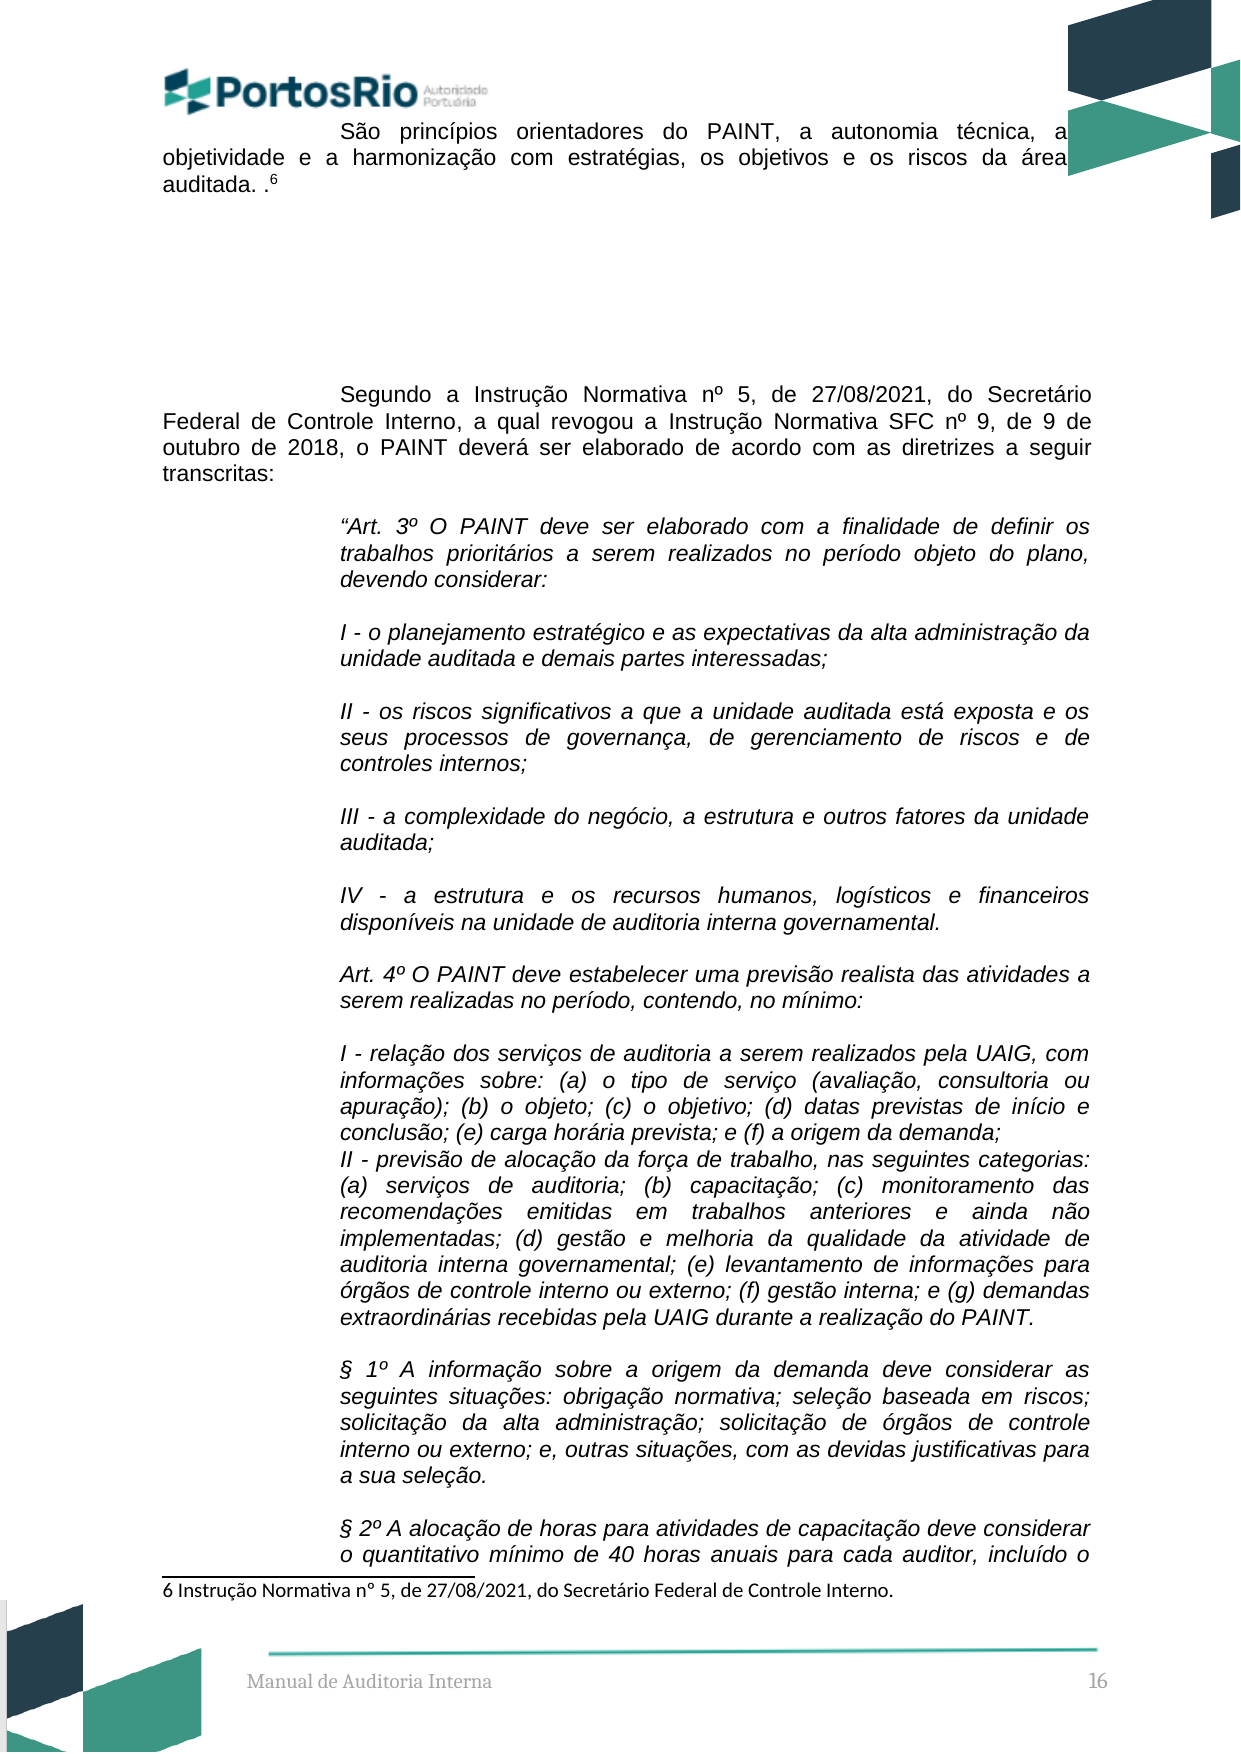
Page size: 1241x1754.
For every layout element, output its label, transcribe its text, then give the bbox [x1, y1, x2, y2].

text Art. 4º O PAINT deve estabelecer uma previsão realista das atividades a serem realizadas no período, contendo, no mínimo: [340, 961, 1093, 1014]
text § 1º A informação sobre a origem da demanda deve considerar as seguintes situações: obrigação normativa; seleção baseada em riscos; solicitação da alta administração; solicitação de órgãos de controle interno ou externo; e, outras situações, com as devidas justificativas para a sua seleção. [340, 1356, 1093, 1488]
text “Art. 3º O PAINT deve ser elaborado com a finalidade de definir os trabalhos prioritários a serem realizados no período objeto do plano, devendo considerar: [340, 513, 1093, 592]
text Segundo a Instrução Normativa nº 5, de 27/08/2021, do Secretário Federal de Controle Interno, a qual revogou a Instrução Normativa SFC nº 9, de 9 de outubro de 2018, o PAINT deverá ser elaborado de acordo com as diretrizes a seguir transcritas: [162, 381, 1093, 487]
text II - os riscos significativos a que a unidade auditada está exposta e os seus processos de governança, de gerenciamento de riscos e de controles internos; [340, 698, 1093, 777]
text § 2º A alocação de horas para atividades de capacitação deve considerar o quantitativo mínimo de 40 horas anuais para cada auditor, incluído o [340, 1514, 1093, 1567]
text Instrução Normativa nº 5, de 27/08/2021, do Secretário Federal de Controle Interno. [162, 1577, 1107, 1602]
text II - previsão de alocação da força de trabalho, nas seguintes categorias: (a) serviços de auditoria; (b) capacitação; (c) monitoramento das recomendações emitidas em trabalhos anteriores e ainda não implementadas; (d) gestão e melhoria da qualidade da atividade de auditoria interna governamental; (e) levantamento de informações para órgãos de controle interno ou externo; (f) gestão interna; e (g) demandas extraordinárias recebidas pela UAIG durante a realização do PAINT. [340, 1146, 1093, 1330]
text São princípios orientadores do PAINT, a autonomia técnica, a objetividade e a harmonização com estratégias, os objetivos e os riscos da área auditada. . [162, 118, 1093, 197]
text IV - a estrutura e os recursos humanos, logísticos e financeiros disponíveis na unidade de auditoria interna governamental. [340, 882, 1093, 935]
text III - a complexidade do negócio, a estrutura e outros fatores da unidade auditada; [340, 803, 1093, 856]
text I - relação dos serviços de auditoria a serem realizados pela UAIG, com informações sobre: (a) o tipo de serviço (avaliação, consultoria ou apuração); (b) o objeto; (c) o objetivo; (d) datas previstas de início e conclusão; (e) carga horária prevista; e (f) a origem da demanda; [340, 1040, 1093, 1146]
text I - o planejamento estratégico e as expectativas da alta administração da unidade auditada e demais partes interessadas; [340, 618, 1093, 671]
